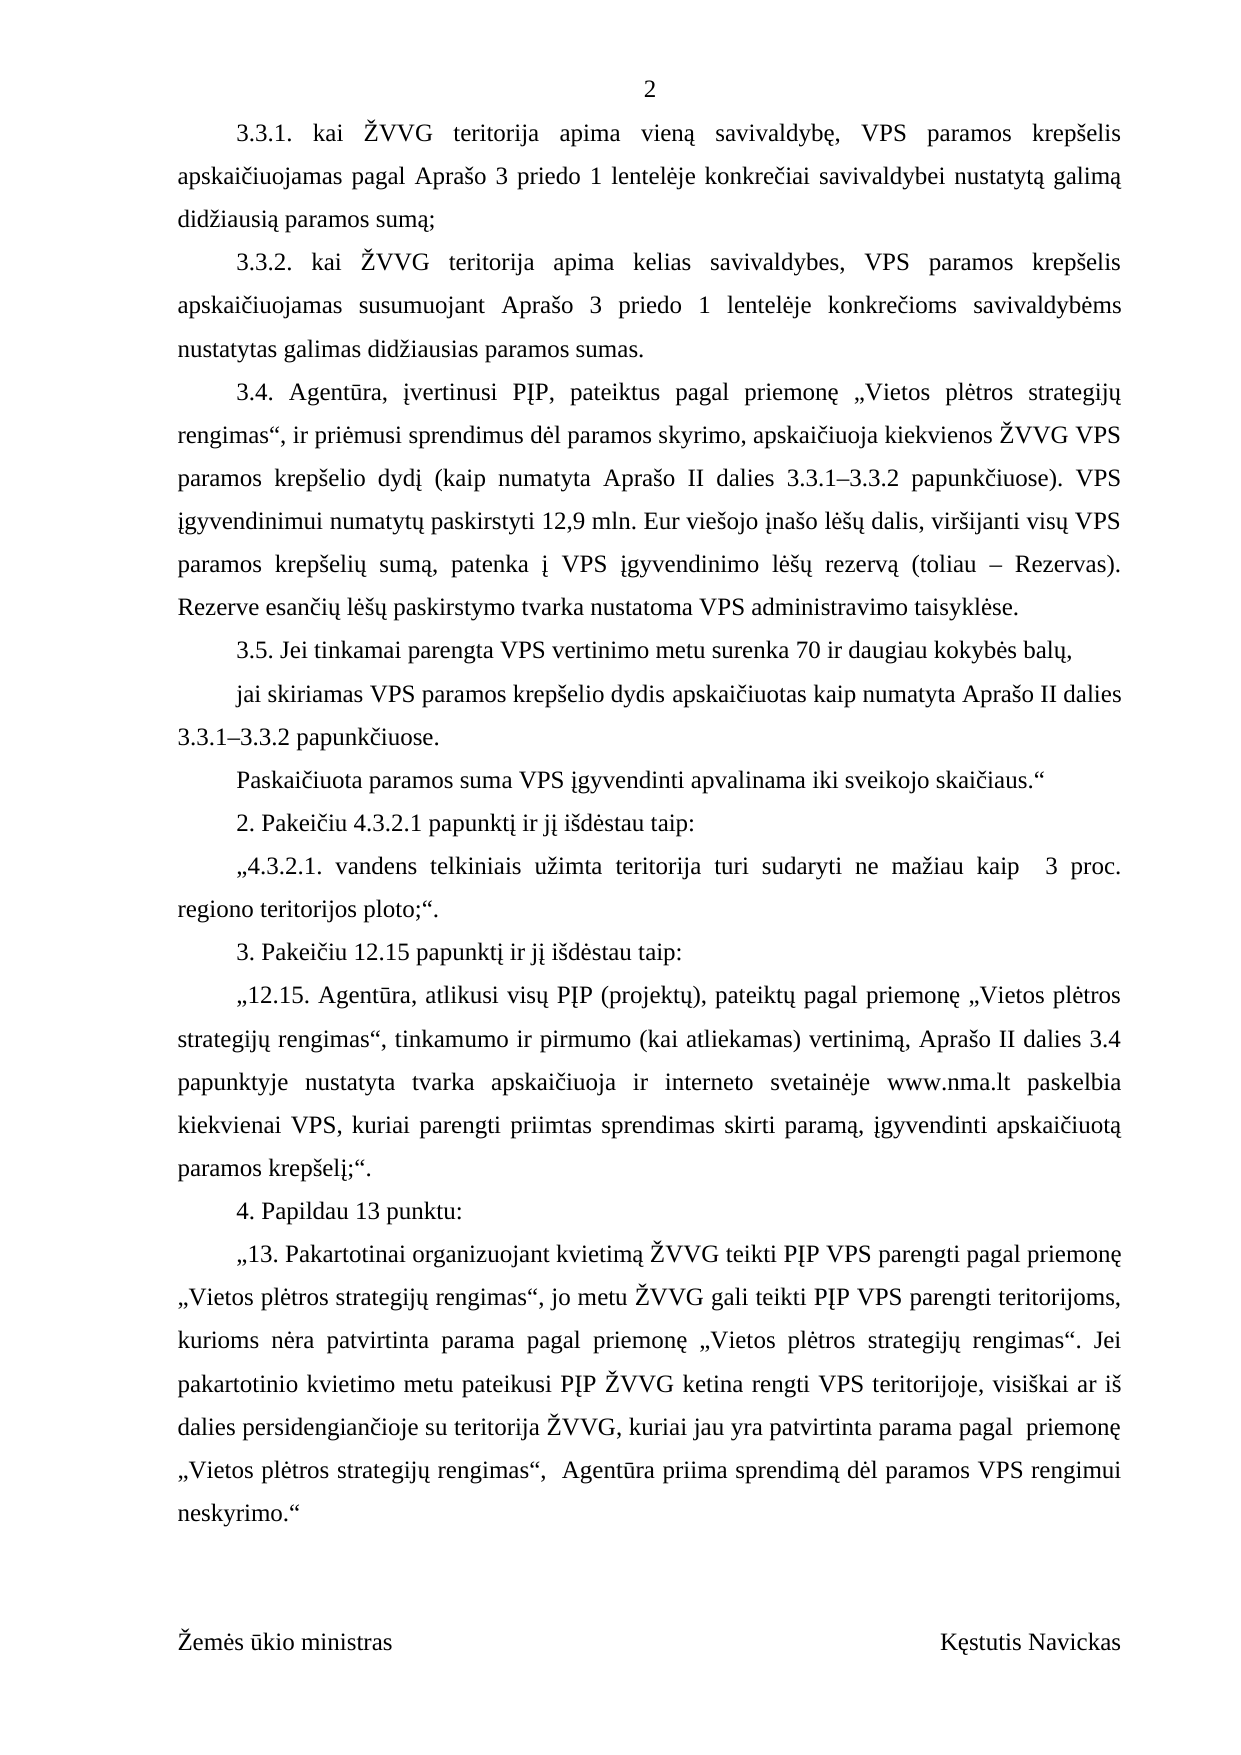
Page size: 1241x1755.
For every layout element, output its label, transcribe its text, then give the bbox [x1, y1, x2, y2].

text 3.4. Agentūra, įvertinusi PĮP, pateiktus pagal priemonę „Vietos plėtros strategijų rengimas“, ir priėmusi sprendimus dėl paramos skyrimo, apskaičiuoja kiekvienos ŽVVG VPS paramos krepšelio dydį (kaip numatyta Aprašo II dalies 3.3.1–3.3.2 papunkčiuose). VPS įgyvendinimui numatytų paskirstyti 12,9 mln. Eur viešojo įnašo lėšų dalis, viršijanti visų VPS paramos krepšelių sumą, patenka į VPS įgyvendinimo lėšų rezervą (toliau – Rezervas). Rezerve esančių lėšų paskirstymo tvarka nustatoma VPS administravimo taisyklėse. [177, 377, 1122, 621]
text 2. Pakeičiu 4.3.2.1 papunktį ir jį išdėstau taip: [177, 808, 1122, 837]
text 3. Pakeičiu 12.15 papunktį ir jį išdėstau taip: [177, 937, 1122, 966]
text 3.5. Jei tinkamai parengta VPS vertinimo metu surenka 70 ir daugiau kokybės balų, [177, 636, 1122, 664]
text 4. Papildau 13 punktu: [177, 1196, 1122, 1225]
text jai skiriamas VPS paramos krepšelio dydis apskaičiuotas kaip numatyta Aprašo II dalies 3.3.1–3.3.2 papunkčiuose. [177, 679, 1122, 751]
text „4.3.2.1. vandens telkiniais užimta teritorija turi sudaryti ne mažiau kaip 3 proc. regiono teritorijos ploto;“. [177, 851, 1122, 923]
text 3.3.2. kai ŽVVG teritorija apima kelias savivaldybes, VPS paramos krepšelis apskaičiuojamas susumuojant Aprašo 3 priedo 1 lentelėje konkrečioms savivaldybėms nustatytas galimas didžiausias paramos sumas. [177, 247, 1122, 362]
text Žemės ūkio ministras Kęstutis Navickas [177, 1627, 1122, 1656]
text Paskaičiuota paramos suma VPS įgyvendinti apvalinama iki sveikojo skaičiaus.“ [177, 765, 1122, 794]
text „12.15. Agentūra, atlikusi visų PĮP (projektų), pateiktų pagal priemonę „Vietos plėtros strategijų rengimas“, tinkamumo ir pirmumo (kai atliekamas) vertinimą, Aprašo II dalies 3.4 papunktyje nustatyta tvarka apskaičiuoja ir interneto svetainėje www.nma.lt paskelbia kiekvienai VPS, kuriai parengti priimtas sprendimas skirti paramą, įgyvendinti apskaičiuotą paramos krepšelį;“. [177, 981, 1122, 1182]
text 3.3.1. kai ŽVVG teritorija apima vieną savivaldybę, VPS paramos krepšelis apskaičiuojamas pagal Aprašo 3 priedo 1 lentelėje konkrečiai savivaldybei nustatytą galimą didžiausią paramos sumą; [177, 118, 1122, 233]
text „13. Pakartotinai organizuojant kvietimą ŽVVG teikti PĮP VPS parengti pagal priemonę „Vietos plėtros strategijų rengimas“, jo metu ŽVVG gali teikti PĮP VPS parengti teritorijoms, kurioms nėra patvirtinta parama pagal priemonę „Vietos plėtros strategijų rengimas“. Jei pakartotinio kvietimo metu pateikusi PĮP ŽVVG ketina rengti VPS teritorijoje, visiškai ar iš dalies persidengiančioje su teritorija ŽVVG, kuriai jau yra patvirtinta parama pagal priemonę „Vietos plėtros strategijų rengimas“, Agentūra priima sprendimą dėl paramos VPS rengimui neskyrimo.“ [177, 1239, 1122, 1527]
